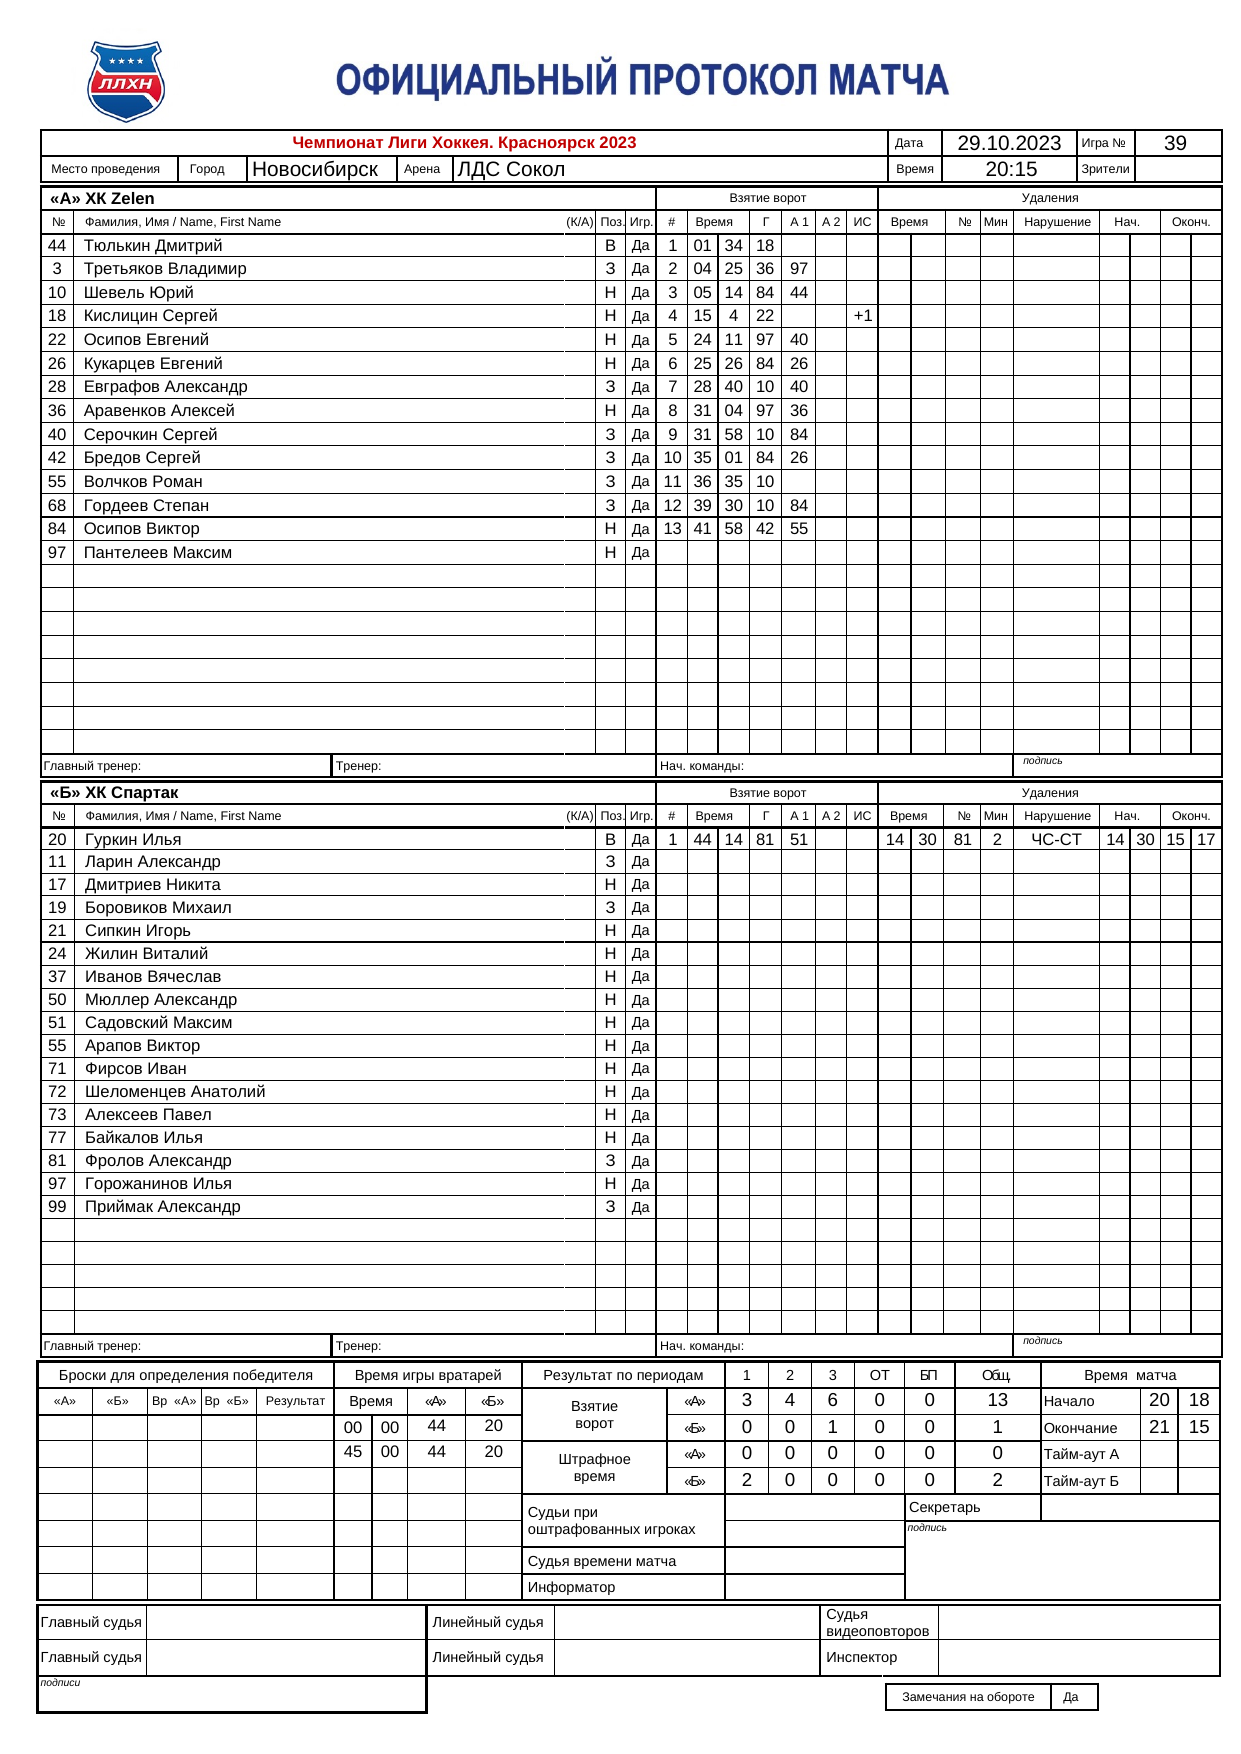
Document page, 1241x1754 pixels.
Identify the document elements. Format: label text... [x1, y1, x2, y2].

table_cell Штрафное время [523, 1442, 666, 1493]
table_cell 0 [812, 1468, 854, 1493]
table_cell [981, 1242, 1013, 1264]
table_cell [1161, 707, 1190, 729]
table_cell [1131, 1035, 1160, 1057]
table_cell [1192, 730, 1221, 753]
table_cell [719, 989, 749, 1011]
table_cell [373, 1547, 407, 1573]
table_cell [626, 707, 655, 729]
table_cell Да [626, 423, 655, 445]
table_cell [879, 235, 910, 256]
table_cell [750, 541, 781, 564]
table_cell [912, 1196, 943, 1218]
table_cell [782, 1127, 815, 1149]
table_cell [944, 943, 980, 964]
table_header Замечания на обороте [887, 1685, 1050, 1709]
table_cell [944, 1035, 980, 1057]
table_header «А» ХК Zelen [42, 188, 655, 209]
table_cell [688, 850, 717, 872]
table_cell [912, 328, 945, 351]
table_cell [719, 966, 749, 987]
table_cell [719, 588, 749, 611]
table_cell [1014, 659, 1099, 682]
table_cell Место проведения [42, 157, 177, 181]
table_cell [946, 352, 980, 374]
table_cell 81 [750, 829, 781, 849]
table_cell [981, 518, 1013, 540]
table_cell [1192, 328, 1221, 351]
table_cell [939, 1640, 1219, 1675]
table_cell [816, 1288, 846, 1310]
table_cell А 1 [782, 805, 815, 826]
table_cell [981, 352, 1013, 374]
table_cell [1042, 1495, 1219, 1520]
table_header 3 [812, 1363, 854, 1387]
table_cell [847, 470, 877, 493]
table_cell [1192, 494, 1221, 516]
table_cell [688, 636, 717, 658]
table_cell [912, 683, 945, 706]
table_cell Да [626, 1035, 655, 1057]
table_cell [847, 874, 877, 895]
table_cell 84 [750, 281, 781, 303]
table_cell [657, 541, 687, 564]
table_cell подпись [906, 1522, 1219, 1599]
table_cell [847, 896, 877, 918]
table_cell 19 [42, 896, 74, 918]
table_cell [688, 1012, 717, 1033]
table_cell [944, 1265, 980, 1287]
table_cell [1131, 352, 1160, 374]
table_cell А 2 [816, 805, 846, 826]
table_cell [93, 1494, 147, 1520]
table_cell [981, 446, 1013, 469]
table_cell [750, 1012, 781, 1033]
table_cell [912, 565, 945, 587]
table_cell [912, 659, 945, 682]
table_cell [688, 612, 717, 634]
table_cell [912, 1173, 943, 1195]
table_cell «А» [668, 1442, 724, 1467]
table_cell [719, 1265, 749, 1287]
table_cell [1014, 730, 1099, 753]
table_cell [1192, 281, 1221, 303]
table_cell подпись [1014, 755, 1221, 776]
table_cell 71 [42, 1058, 74, 1079]
table_cell В [596, 235, 625, 256]
table_cell [981, 943, 1013, 964]
table_cell [657, 1311, 687, 1333]
table_cell [879, 376, 910, 398]
table_cell [565, 588, 595, 611]
table_cell [565, 896, 595, 918]
table_cell Ларин Александр [75, 850, 564, 872]
table_cell [1192, 874, 1221, 895]
table_cell [688, 1173, 717, 1195]
table_cell [944, 850, 980, 872]
table_cell [879, 1265, 910, 1287]
table_cell [1161, 1081, 1190, 1103]
table_cell Судьи при оштрафованных игроках [523, 1495, 724, 1546]
table_cell [782, 1035, 815, 1057]
table_cell [1192, 920, 1221, 941]
table_cell [1131, 612, 1160, 634]
table_cell [1161, 1173, 1190, 1195]
table_cell [1131, 683, 1160, 706]
table_cell [1131, 943, 1160, 964]
table_cell [565, 328, 595, 351]
table_cell [1131, 494, 1160, 516]
table_cell [1014, 305, 1099, 327]
table_cell [657, 1035, 687, 1057]
table_cell [1100, 730, 1129, 753]
table_cell [1014, 1242, 1099, 1264]
table_cell [816, 829, 846, 849]
table_cell [657, 1219, 687, 1241]
table_cell 0 [855, 1442, 904, 1467]
table_cell [847, 966, 877, 987]
table_cell [782, 305, 815, 327]
table_cell Да [626, 874, 655, 895]
table_cell [1131, 470, 1160, 493]
table_cell [1192, 376, 1221, 398]
table_cell [565, 1081, 595, 1103]
table_cell [148, 1441, 201, 1467]
table_cell [202, 1468, 256, 1493]
table_cell [719, 565, 749, 587]
table_cell [1100, 683, 1129, 706]
table_cell [1161, 612, 1190, 634]
table_cell [1100, 943, 1129, 964]
table_cell Тайм-аут А [1042, 1441, 1140, 1467]
table_cell [981, 399, 1013, 422]
table_cell [626, 659, 655, 682]
table_cell Да [626, 1081, 655, 1103]
table_cell [816, 1173, 846, 1195]
table_cell 4 [719, 305, 749, 327]
table_cell [879, 352, 910, 374]
table_cell [879, 659, 910, 682]
table_cell [565, 305, 595, 327]
table_cell [1100, 1173, 1129, 1195]
table_cell [847, 235, 877, 256]
table_cell [719, 943, 749, 964]
table_cell [565, 376, 595, 398]
table_cell [466, 1494, 521, 1520]
table_cell [1100, 920, 1129, 941]
table_cell [719, 1104, 749, 1126]
table_cell [719, 612, 749, 634]
table_cell [847, 1311, 877, 1333]
table_cell [816, 352, 846, 374]
table_cell [750, 683, 781, 706]
table_cell [1100, 989, 1129, 1011]
table_cell [626, 730, 655, 753]
table_cell Евграфов Александр [74, 376, 564, 398]
table_cell [74, 636, 564, 658]
table_cell Линейный судья [428, 1606, 554, 1639]
table_cell [847, 1104, 877, 1126]
table_cell [1192, 683, 1221, 706]
table_cell [93, 1574, 147, 1599]
table_cell [42, 636, 73, 658]
table_cell [1131, 1265, 1160, 1287]
table_cell Поз. [596, 211, 625, 233]
table_cell [74, 588, 564, 611]
table_cell Да [626, 989, 655, 1011]
table_cell [565, 1288, 595, 1310]
table_cell [750, 989, 781, 1011]
table_cell [1131, 850, 1160, 872]
table_cell 15 [1179, 1415, 1219, 1440]
table_cell [946, 730, 980, 753]
table_cell [750, 612, 781, 634]
table_cell [1014, 1127, 1099, 1149]
table_cell [1131, 376, 1160, 398]
table_cell [816, 943, 846, 964]
table_cell [1100, 446, 1129, 469]
table_cell 20 [466, 1416, 521, 1440]
table_cell З [596, 376, 625, 398]
table_cell [847, 328, 877, 351]
table_cell Н [596, 1035, 625, 1057]
table_cell ЛДС Сокол [454, 157, 887, 181]
table_cell [750, 896, 781, 918]
table_cell [981, 989, 1013, 1011]
table_cell Да [626, 470, 655, 493]
table_cell [879, 1173, 910, 1195]
table_cell 97 [42, 541, 73, 564]
table_cell 45 [335, 1441, 371, 1467]
table_cell [688, 966, 717, 987]
table_cell [816, 1012, 846, 1033]
table_cell [657, 1081, 687, 1103]
table_cell [750, 943, 781, 964]
table_header Да [1052, 1685, 1097, 1709]
table_cell Жилин Виталий [75, 943, 564, 964]
table_cell [75, 1311, 564, 1333]
table_cell Да [626, 966, 655, 987]
table_cell «Б» [93, 1389, 147, 1413]
table_cell [1014, 399, 1099, 422]
table_cell [847, 518, 877, 540]
table_cell «А» [668, 1389, 724, 1413]
table_cell [1100, 1311, 1129, 1333]
table_cell Г [750, 805, 781, 826]
table_cell [1131, 730, 1160, 753]
table_cell 11 [719, 328, 749, 351]
table_cell [1131, 1150, 1160, 1172]
table_cell 7 [657, 376, 687, 398]
table_cell [782, 1012, 815, 1033]
table_cell [750, 1196, 781, 1218]
table_cell Да [626, 399, 655, 422]
table_cell [93, 1521, 147, 1546]
table_cell [42, 612, 73, 634]
table_cell [1161, 636, 1190, 658]
table_cell [879, 874, 910, 895]
table_cell [1161, 1035, 1190, 1057]
table_cell [879, 281, 910, 303]
table_cell «Б» [668, 1415, 724, 1440]
table_cell Осипов Виктор [74, 518, 564, 540]
table_cell [981, 376, 1013, 398]
table_cell [596, 612, 625, 634]
table_cell [657, 966, 687, 987]
table_cell 1 [657, 829, 687, 849]
table_cell Н [596, 989, 625, 1011]
table_cell Да [626, 257, 655, 280]
table_cell [1192, 636, 1221, 658]
table_cell Гуркин Илья [75, 829, 564, 849]
table_header Броски для определения победителя [39, 1363, 333, 1387]
table_cell Инспектор [821, 1640, 938, 1675]
table_cell Мин [981, 805, 1013, 826]
table_cell Г [750, 211, 781, 233]
table_cell [879, 423, 910, 445]
table_cell [657, 989, 687, 1011]
table_cell 13 [956, 1389, 1040, 1413]
table_header БП [905, 1363, 954, 1387]
table_cell Да [626, 1012, 655, 1033]
table_cell Нач. команды: [657, 1335, 1012, 1356]
table_cell Фирсов Иван [75, 1058, 564, 1079]
table_cell [1161, 1127, 1190, 1149]
table_cell [626, 612, 655, 634]
table_cell [565, 1173, 595, 1195]
table_cell Шеломенцев Анатолий [75, 1081, 564, 1103]
table_cell 3 [726, 1389, 768, 1413]
table_cell 14 [879, 829, 910, 849]
table_cell 34 [719, 235, 749, 256]
table_cell [816, 612, 846, 634]
table_cell 30 [912, 829, 943, 849]
table_cell [1100, 850, 1129, 872]
table_cell [657, 636, 687, 658]
table_cell 18 [1179, 1389, 1219, 1413]
table_cell [1161, 305, 1190, 327]
table_cell [1161, 423, 1190, 445]
table_cell [202, 1441, 256, 1467]
table_cell 15 [1161, 829, 1190, 849]
table_cell Серочкин Сергей [74, 423, 564, 445]
table_cell подписи [39, 1677, 425, 1711]
table_cell [912, 943, 943, 964]
table_cell [750, 659, 781, 682]
table_cell Да [626, 305, 655, 327]
table_cell [657, 1173, 687, 1195]
table_cell [565, 659, 595, 682]
table_cell Да [626, 541, 655, 564]
table_cell [847, 850, 877, 872]
table_cell [688, 1104, 717, 1126]
table_cell [1131, 1219, 1160, 1241]
table_cell [1099, 1682, 1220, 1711]
table_cell Да [626, 518, 655, 540]
table_cell [879, 730, 910, 753]
table_cell [816, 1196, 846, 1218]
table_cell 84 [750, 446, 781, 469]
table_cell [750, 1035, 781, 1057]
table_cell З [596, 1196, 625, 1218]
table_cell [719, 1288, 749, 1310]
table_cell [944, 1242, 980, 1264]
table_cell [688, 707, 717, 729]
table_cell [373, 1494, 407, 1520]
table_cell Вр «А» [148, 1389, 201, 1413]
table_cell [816, 1219, 846, 1241]
table_cell [1131, 1242, 1160, 1264]
table_cell [750, 1081, 781, 1103]
table_cell [42, 1311, 74, 1333]
table_cell [1161, 541, 1190, 564]
table_cell [981, 257, 1013, 280]
table_cell Гордеев Степан [74, 494, 564, 516]
table_cell [1131, 1127, 1160, 1149]
table_cell Садовский Максим [75, 1012, 564, 1033]
table_cell Да [626, 328, 655, 351]
table_cell [1192, 1173, 1221, 1195]
table_cell [626, 1265, 655, 1287]
table_cell [565, 1035, 595, 1057]
table_cell (К/А) [565, 211, 595, 233]
table_cell [816, 1081, 846, 1103]
table_cell [879, 683, 910, 706]
table_cell [847, 494, 877, 516]
table_cell [1161, 376, 1190, 398]
table_cell [944, 1196, 980, 1218]
table_cell [1014, 257, 1099, 280]
table_header 39 [1136, 131, 1221, 155]
table_cell Приймак Александр [75, 1196, 564, 1218]
table_cell Волчков Роман [74, 470, 564, 493]
table_cell [1100, 612, 1129, 634]
table_cell [879, 989, 910, 1011]
table_cell [42, 565, 73, 587]
table_cell [1161, 920, 1190, 941]
table_cell [1192, 470, 1221, 493]
table_cell [879, 1288, 910, 1310]
table_cell [1161, 989, 1190, 1011]
table_cell [912, 1127, 943, 1149]
table_cell [1014, 1150, 1099, 1172]
table_cell [946, 494, 980, 516]
table_cell 10 [750, 494, 781, 516]
table_cell [981, 1196, 1013, 1218]
table_cell Время [889, 157, 941, 181]
table_cell [1131, 328, 1160, 351]
table_cell [719, 683, 749, 706]
table_cell [1100, 1104, 1129, 1126]
table_cell З [596, 423, 625, 445]
table_cell [42, 683, 73, 706]
table_cell 40 [782, 328, 815, 351]
table_cell [42, 707, 73, 729]
table_cell [1192, 588, 1221, 611]
table_cell 81 [42, 1150, 74, 1172]
table_cell 0 [769, 1442, 811, 1467]
table_cell 21 [42, 920, 74, 941]
table_cell [626, 1219, 655, 1241]
table_cell [466, 1521, 521, 1546]
table_cell [944, 896, 980, 918]
table_cell [944, 1058, 980, 1079]
table_cell 1 [812, 1415, 854, 1440]
table_cell [816, 257, 846, 280]
table_cell [1100, 659, 1129, 682]
table_cell [719, 1173, 749, 1195]
table_cell [565, 850, 595, 872]
table_cell [93, 1547, 147, 1573]
table_header Общ. [956, 1363, 1040, 1387]
table_cell [39, 1441, 92, 1467]
table_cell [719, 1242, 749, 1264]
table_cell [847, 1058, 877, 1079]
table_cell 2 [726, 1468, 768, 1493]
table_cell Нач. команды: [657, 755, 1012, 776]
table_cell [1161, 565, 1190, 587]
table_cell [74, 612, 564, 634]
table_cell [1014, 920, 1099, 941]
table_cell [719, 1196, 749, 1218]
table_cell Да [626, 943, 655, 964]
table_cell [1014, 850, 1099, 872]
table_cell [981, 850, 1013, 872]
table_cell [688, 874, 717, 895]
table_cell [981, 1058, 1013, 1079]
table_cell [1014, 494, 1099, 516]
table_cell 41 [688, 518, 717, 540]
table_cell 17 [1192, 829, 1221, 849]
table_cell Н [596, 1081, 625, 1103]
table_cell Н [596, 1058, 625, 1079]
table_cell Арена [398, 157, 452, 181]
table_cell [1192, 1035, 1221, 1057]
table_cell [912, 1288, 943, 1310]
table_cell [816, 1104, 846, 1126]
table_cell [565, 541, 595, 564]
table_cell [719, 1012, 749, 1033]
table_cell [816, 850, 846, 872]
table_cell [1161, 1265, 1190, 1287]
table_cell [626, 636, 655, 658]
table_cell [1100, 352, 1129, 374]
table_cell [688, 1081, 717, 1103]
table_cell Н [596, 541, 625, 564]
table_cell 21 [1141, 1415, 1177, 1440]
table_cell [879, 1104, 910, 1126]
table_cell [912, 470, 945, 493]
table_cell [257, 1574, 333, 1599]
table_cell [816, 423, 846, 445]
table_cell [879, 1127, 910, 1149]
table_cell [1014, 588, 1099, 611]
table_cell [42, 1265, 74, 1287]
table_cell [946, 423, 980, 445]
table_cell [1014, 423, 1099, 445]
table_cell [816, 1242, 846, 1264]
table_cell [1131, 1081, 1160, 1103]
table_cell [1192, 399, 1221, 422]
table_cell [408, 1574, 465, 1599]
table_cell [1014, 1173, 1099, 1195]
table_cell 81 [944, 829, 980, 849]
table_cell [688, 1265, 717, 1287]
table_cell [1100, 1265, 1129, 1287]
table_cell Мюллер Александр [75, 989, 564, 1011]
table_cell [1014, 1035, 1099, 1057]
table_cell 10 [42, 281, 73, 303]
table_cell Тренер: [333, 755, 655, 776]
table_cell [1014, 1081, 1099, 1103]
table_cell 55 [42, 1035, 74, 1057]
table_cell [912, 257, 945, 280]
table_cell [1192, 565, 1221, 587]
table_cell [596, 1265, 625, 1287]
table_cell [657, 850, 687, 872]
table_cell [335, 1521, 371, 1546]
table_cell Н [596, 352, 625, 374]
table_cell [1131, 399, 1160, 422]
table_header Дата [889, 131, 941, 155]
table_cell 42 [42, 446, 73, 469]
table_cell [782, 943, 815, 964]
table_cell [939, 1606, 1219, 1639]
table_cell 00 [373, 1416, 407, 1440]
table_cell [981, 1012, 1013, 1033]
table_cell Да [626, 352, 655, 374]
table_cell Секретарь [906, 1495, 1040, 1520]
table_cell [42, 1242, 74, 1264]
table_cell [565, 257, 595, 280]
table_cell [750, 636, 781, 658]
table_cell [657, 683, 687, 706]
table_cell [750, 707, 781, 729]
table_cell № [42, 211, 73, 233]
table_cell Н [596, 518, 625, 540]
table_cell [912, 730, 945, 753]
table_cell [596, 588, 625, 611]
table_cell [782, 896, 815, 918]
table_cell [1161, 470, 1190, 493]
table_cell ИС [847, 211, 877, 233]
table_header Взятие ворот [657, 188, 877, 209]
table_cell 40 [719, 376, 749, 398]
table_cell [912, 874, 943, 895]
table_cell 0 [855, 1389, 904, 1413]
table_cell [1192, 1012, 1221, 1033]
table_cell [847, 1012, 877, 1033]
table_cell 73 [42, 1104, 74, 1126]
table_cell [879, 1150, 910, 1172]
table_cell [1014, 943, 1099, 964]
table_cell [883, 1677, 1220, 1681]
table_cell 35 [688, 446, 717, 469]
table_cell [879, 1035, 910, 1057]
table_cell [1192, 707, 1221, 729]
table_cell [816, 989, 846, 1011]
table_cell 55 [782, 518, 815, 540]
table_cell [1131, 966, 1160, 987]
table_cell [1100, 966, 1129, 987]
table_cell 05 [688, 281, 717, 303]
table_cell [912, 446, 945, 469]
table_cell 28 [42, 376, 73, 398]
table_cell [847, 1219, 877, 1241]
table_cell [565, 423, 595, 445]
table_cell Н [596, 328, 625, 351]
table_cell 04 [719, 399, 749, 422]
table_cell [816, 518, 846, 540]
table_cell [946, 612, 980, 634]
table_cell [946, 446, 980, 469]
table_cell [1192, 305, 1221, 327]
table_cell [1100, 1150, 1129, 1172]
table_cell [912, 966, 943, 987]
table_cell [1014, 1265, 1099, 1287]
table_cell Начало [1042, 1389, 1140, 1413]
table_cell Новосибирск [248, 157, 396, 181]
table_cell [750, 1219, 781, 1241]
table_cell [1131, 1288, 1160, 1310]
table_cell [1161, 1311, 1190, 1333]
table_cell [1161, 352, 1190, 374]
table_cell [657, 565, 687, 587]
table_cell 22 [42, 328, 73, 351]
table_cell 0 [905, 1415, 954, 1440]
table_cell [565, 235, 595, 256]
table_cell Да [626, 896, 655, 918]
table_cell «Б » [466, 1389, 521, 1413]
table_cell 36 [42, 399, 73, 422]
table_cell [202, 1574, 256, 1599]
table_cell [719, 541, 749, 564]
table_cell [1131, 518, 1160, 540]
table_cell Н [596, 281, 625, 303]
table_cell [657, 1265, 687, 1287]
table_cell 40 [782, 376, 815, 398]
table_cell [847, 1173, 877, 1195]
table_cell [1100, 328, 1129, 351]
table_cell [879, 636, 910, 658]
table_cell Боровиков Михаил [75, 896, 564, 918]
table_cell [688, 989, 717, 1011]
table_cell [946, 399, 980, 422]
table_cell [335, 1468, 371, 1493]
table_cell [816, 281, 846, 303]
table_cell № [944, 805, 980, 826]
table_cell Горожанинов Илья [75, 1173, 564, 1195]
table_cell Судья видеоповторов [821, 1606, 938, 1639]
table_header Игра № [1078, 131, 1134, 155]
table_cell [688, 588, 717, 611]
table_cell [879, 328, 910, 351]
table_cell [1100, 1058, 1129, 1079]
table_cell [944, 989, 980, 1011]
table_cell [1131, 446, 1160, 469]
table_cell 2 [956, 1468, 1040, 1493]
table_cell [879, 896, 910, 918]
table_cell Фролов Александр [75, 1150, 564, 1172]
table_cell [565, 281, 595, 303]
table_cell «Б» [668, 1468, 724, 1493]
table_cell [847, 829, 877, 849]
table_cell [912, 612, 945, 634]
table_cell [912, 1311, 943, 1333]
table_cell [1100, 1012, 1129, 1033]
table_cell [981, 305, 1013, 327]
table_cell [879, 850, 910, 872]
table_cell [782, 1265, 815, 1287]
table_cell [74, 659, 564, 682]
table_header Удаления [879, 188, 1221, 209]
table_cell [879, 943, 910, 964]
table_cell [657, 730, 687, 753]
table_cell [944, 920, 980, 941]
table_cell [750, 874, 781, 895]
table_cell [879, 707, 910, 729]
table_cell Игр. [626, 211, 655, 233]
table_cell [1136, 157, 1221, 181]
table_cell [1131, 257, 1160, 280]
table_cell [847, 943, 877, 964]
table_cell [879, 446, 910, 469]
table_cell [782, 730, 815, 753]
table_cell [981, 235, 1013, 256]
table_cell Да [626, 1127, 655, 1149]
table_cell [1161, 874, 1190, 895]
table_cell 39 [688, 494, 717, 516]
table_cell [816, 636, 846, 658]
table_cell 84 [782, 494, 815, 516]
table_cell [816, 966, 846, 987]
table_cell [1014, 565, 1099, 587]
table_cell [847, 730, 877, 753]
table_cell [148, 1521, 201, 1546]
table_cell [257, 1468, 333, 1493]
table_cell [847, 565, 877, 587]
table_cell [981, 1150, 1013, 1172]
table_cell [1141, 1441, 1177, 1467]
table_cell [466, 1547, 521, 1573]
table_cell [782, 588, 815, 611]
table_cell [42, 730, 73, 753]
table_cell [750, 1265, 781, 1287]
table_cell [719, 1058, 749, 1079]
table_cell [912, 588, 945, 611]
table_cell [1131, 707, 1160, 729]
table_cell [1161, 399, 1190, 422]
table_cell З [596, 257, 625, 280]
table_cell [93, 1416, 147, 1440]
table_cell [981, 328, 1013, 351]
table_cell [981, 1173, 1013, 1195]
table_cell [726, 1521, 904, 1546]
table_cell [1100, 399, 1129, 422]
table_cell 37 [42, 966, 74, 987]
table_cell [74, 707, 564, 729]
table_cell Да [626, 235, 655, 256]
table_cell 4 [657, 305, 687, 327]
table_cell [946, 305, 980, 327]
table_cell [1161, 1288, 1190, 1310]
table_cell [202, 1416, 256, 1440]
table_cell 20 [42, 829, 74, 849]
table_cell [1161, 943, 1190, 964]
table_cell [688, 1127, 717, 1149]
table_cell [816, 1150, 846, 1172]
table_cell Да [626, 1196, 655, 1218]
table_cell [816, 896, 846, 918]
table_cell [257, 1494, 333, 1520]
table_cell [847, 281, 877, 303]
table_cell 44 [408, 1416, 465, 1440]
table_cell [981, 588, 1013, 611]
table_cell [1192, 423, 1221, 445]
table_cell [879, 494, 910, 516]
table_cell [335, 1574, 371, 1599]
table_cell 58 [719, 518, 749, 540]
table_cell [944, 1104, 980, 1126]
table_cell [1161, 518, 1190, 540]
table_cell [657, 1150, 687, 1172]
table_cell 22 [750, 305, 781, 327]
table_cell [946, 683, 980, 706]
table_cell [782, 612, 815, 634]
table_cell [1014, 376, 1099, 398]
table_cell [879, 612, 910, 634]
table_cell Алексеев Павел [75, 1104, 564, 1126]
table_cell [782, 1104, 815, 1126]
table_cell [719, 874, 749, 895]
table_cell [1192, 257, 1221, 280]
table_cell [1014, 541, 1099, 564]
table_cell З [596, 446, 625, 469]
table_cell [688, 565, 717, 587]
table_cell [626, 683, 655, 706]
table_cell [782, 565, 815, 587]
table_cell [782, 1311, 815, 1333]
table_cell В [596, 829, 625, 849]
table_cell [565, 874, 595, 895]
table_cell Время [688, 805, 749, 826]
table_cell [719, 1127, 749, 1149]
table_cell [373, 1521, 407, 1546]
table_cell 24 [688, 328, 717, 351]
table_cell [626, 1242, 655, 1264]
table_cell [912, 352, 945, 374]
table_cell [879, 1196, 910, 1218]
table_cell [944, 1127, 980, 1149]
table_cell 0 [726, 1442, 768, 1467]
table_cell [816, 399, 846, 422]
table_cell 17 [42, 874, 74, 895]
table_cell Н [596, 1012, 625, 1033]
table_cell Тайм-аут Б [1042, 1468, 1140, 1493]
table_cell [847, 1196, 877, 1218]
table_cell [847, 1150, 877, 1172]
table_cell 8 [657, 399, 687, 422]
table_cell [847, 636, 877, 658]
table_cell [816, 1035, 846, 1057]
table_cell [596, 636, 625, 658]
table_cell [1014, 966, 1099, 987]
table_cell [847, 1288, 877, 1310]
table_cell [657, 920, 687, 941]
table_cell [1192, 989, 1221, 1011]
table_cell [726, 1495, 904, 1520]
table_cell [946, 636, 980, 658]
table_cell 2 [981, 829, 1013, 849]
table_cell 11 [657, 470, 687, 493]
table_cell [1014, 1104, 1099, 1126]
table_cell 10 [750, 376, 781, 398]
table_cell [879, 1081, 910, 1103]
table_cell [750, 1104, 781, 1126]
table_cell [1192, 966, 1221, 987]
table_cell [1192, 1288, 1221, 1310]
table_cell 97 [42, 1173, 74, 1195]
table_cell [1161, 281, 1190, 303]
table_cell [946, 588, 980, 611]
table_cell [42, 1219, 74, 1241]
table_cell [373, 1468, 407, 1493]
table_cell [1014, 235, 1099, 256]
table_cell [816, 446, 846, 469]
table_cell [750, 1311, 781, 1333]
table_cell [719, 1311, 749, 1333]
table_cell [816, 707, 846, 729]
table_cell 97 [750, 328, 781, 351]
table_cell [408, 1494, 465, 1520]
table_cell 20 [466, 1441, 521, 1467]
table_header 2 [769, 1363, 811, 1387]
table_cell [1131, 305, 1160, 327]
table_cell Да [626, 1104, 655, 1126]
table_cell [981, 1288, 1013, 1310]
table_cell 00 [373, 1441, 407, 1467]
table_cell [1131, 565, 1160, 587]
table_cell [912, 1150, 943, 1172]
table_cell [726, 1548, 904, 1573]
table_cell [946, 257, 980, 280]
table_cell Тренер: [333, 1335, 655, 1356]
table_cell З [596, 470, 625, 493]
table_cell [981, 1104, 1013, 1126]
table_cell 30 [719, 494, 749, 516]
table_cell 04 [688, 257, 717, 280]
table_cell [946, 707, 980, 729]
table_cell [816, 328, 846, 351]
table_cell [981, 683, 1013, 706]
table_cell Да [626, 850, 655, 872]
table_cell [202, 1547, 256, 1573]
table_cell [42, 659, 73, 682]
table_cell [944, 1081, 980, 1103]
table_cell [565, 707, 595, 729]
table_cell [1192, 1104, 1221, 1126]
table_cell [719, 636, 749, 658]
table_cell [1192, 446, 1221, 469]
table_cell [1131, 541, 1160, 564]
table_cell Да [626, 1173, 655, 1195]
table_cell Да [626, 494, 655, 516]
table_cell [1161, 896, 1190, 918]
table_cell [912, 305, 945, 327]
table_cell [946, 541, 980, 564]
table_cell [1131, 874, 1160, 895]
table_cell [847, 399, 877, 422]
table_cell 36 [688, 470, 717, 493]
table_cell [688, 659, 717, 682]
table_cell Вр «Б» [202, 1389, 256, 1413]
table_cell Бредов Сергей [74, 446, 564, 469]
table_cell Нач. [1100, 211, 1160, 233]
table_cell [688, 943, 717, 964]
table_cell [1100, 235, 1129, 256]
table_cell [1100, 494, 1129, 516]
table_cell [912, 518, 945, 540]
table_cell Кислицин Сергей [74, 305, 564, 327]
table_cell [1161, 257, 1190, 280]
table_cell 55 [42, 470, 73, 493]
table_cell [657, 1127, 687, 1149]
table_cell [719, 1150, 749, 1172]
table_cell 01 [688, 235, 717, 256]
table_cell [1100, 565, 1129, 587]
table_cell [1014, 683, 1099, 706]
table_cell [816, 659, 846, 682]
table_cell [847, 588, 877, 611]
table_cell № [42, 805, 74, 826]
table_cell [847, 541, 877, 564]
table_cell [1192, 352, 1221, 374]
table_cell [74, 683, 564, 706]
table_cell [657, 874, 687, 895]
table_cell З [596, 494, 625, 516]
table_cell [782, 636, 815, 658]
table_cell [879, 588, 910, 611]
table_cell Судья времени матча [523, 1548, 724, 1573]
table_cell Байкалов Илья [75, 1127, 564, 1149]
table_cell [657, 1242, 687, 1264]
table_cell [1161, 588, 1190, 611]
table_cell [565, 636, 595, 658]
table_cell [1014, 1219, 1099, 1241]
table_cell [688, 1196, 717, 1218]
table_cell [1161, 850, 1190, 872]
table_cell Н [596, 305, 625, 327]
table_cell 0 [905, 1389, 954, 1413]
table_cell [565, 1219, 595, 1241]
table_cell З [596, 850, 625, 872]
table_cell [1161, 659, 1190, 682]
table_cell 5 [657, 328, 687, 351]
table_cell [1014, 1288, 1099, 1310]
table_cell [782, 1150, 815, 1172]
table_cell [912, 1058, 943, 1079]
table_cell [879, 1242, 910, 1264]
table_cell [726, 1575, 904, 1599]
table_cell Игр. [626, 805, 655, 826]
table_cell [1100, 1242, 1129, 1264]
table_cell [1192, 1242, 1221, 1264]
table_cell [719, 896, 749, 918]
table_cell [981, 1219, 1013, 1241]
table_cell [847, 707, 877, 729]
table_cell [1192, 541, 1221, 564]
table_cell [719, 1081, 749, 1103]
table_cell [657, 1012, 687, 1033]
table_cell [1192, 850, 1221, 872]
table_cell [782, 850, 815, 872]
table_cell [688, 1288, 717, 1310]
table_cell 24 [42, 943, 74, 964]
table_cell 13 [657, 518, 687, 540]
table_cell [981, 730, 1013, 753]
table_cell [719, 730, 749, 753]
table_cell [148, 1547, 201, 1573]
table_cell [565, 730, 595, 753]
table_cell [657, 588, 687, 611]
table_cell 1 [657, 235, 687, 256]
table_cell [1161, 1219, 1190, 1241]
table_cell [428, 1677, 882, 1711]
table_cell 1 [956, 1415, 1040, 1440]
table_cell Взятие ворот [523, 1389, 666, 1440]
table_cell [1100, 896, 1129, 918]
table_cell [466, 1468, 521, 1493]
table_cell [782, 470, 815, 493]
table_cell [847, 1035, 877, 1057]
table_cell [750, 1127, 781, 1149]
table_cell [1100, 1127, 1129, 1149]
table_cell 14 [719, 281, 749, 303]
table_cell 12 [657, 494, 687, 516]
table_cell Время [688, 211, 749, 233]
table_cell [335, 1494, 371, 1520]
table_cell [750, 966, 781, 987]
table_cell [912, 1035, 943, 1057]
table_cell [981, 1311, 1013, 1333]
table_cell [657, 1104, 687, 1126]
table_cell [1131, 281, 1160, 303]
table_cell [626, 1311, 655, 1333]
table_cell [912, 1242, 943, 1264]
table_cell [1192, 1196, 1221, 1218]
table_cell [565, 1196, 595, 1218]
table_cell [1014, 518, 1099, 540]
table_cell [1014, 1058, 1099, 1079]
table_cell [750, 1288, 781, 1310]
table_cell 44 [408, 1441, 465, 1467]
table_cell 10 [657, 446, 687, 469]
table_cell [1100, 423, 1129, 445]
table_cell [1131, 989, 1160, 1011]
table_cell [555, 1640, 819, 1675]
table_cell [879, 565, 910, 587]
table_cell [879, 305, 910, 327]
table_cell [944, 1150, 980, 1172]
table_cell [565, 399, 595, 422]
table_cell Главный тренер: [42, 1335, 330, 1356]
table_cell 31 [688, 423, 717, 445]
table_cell [816, 494, 846, 516]
table_cell [1100, 1288, 1129, 1310]
table_cell [1100, 257, 1129, 280]
table_cell Главный судья [39, 1606, 146, 1639]
table_cell Главный тренер: [42, 755, 330, 776]
table_cell 72 [42, 1081, 74, 1103]
table_cell 0 [855, 1415, 904, 1440]
table_cell [912, 896, 943, 918]
table_cell [148, 1468, 201, 1493]
table_cell Н [596, 1104, 625, 1126]
table_cell 99 [42, 1196, 74, 1218]
table_cell 00 [335, 1416, 371, 1440]
table_cell 30 [1131, 829, 1160, 849]
table_cell [879, 399, 910, 422]
table_cell [981, 966, 1013, 987]
table_cell [657, 1196, 687, 1218]
table_cell 51 [42, 1012, 74, 1033]
table_cell [847, 989, 877, 1011]
picture [5, 28, 1179, 129]
table_cell [565, 966, 595, 987]
table_cell Н [596, 966, 625, 987]
table_cell Время [879, 211, 945, 233]
table_cell [74, 565, 564, 587]
table_cell [42, 1288, 74, 1310]
table_cell [750, 920, 781, 941]
table_cell +1 [847, 305, 877, 327]
table_cell Да [626, 281, 655, 303]
table_cell [912, 376, 945, 398]
table_cell [39, 1547, 92, 1573]
table_cell Нарушение [1014, 211, 1099, 233]
table_cell [847, 683, 877, 706]
table_cell [847, 352, 877, 374]
table_cell [912, 235, 945, 256]
table_cell [719, 850, 749, 872]
table_cell [1131, 1173, 1160, 1195]
table_cell 14 [719, 829, 749, 849]
table_cell [1192, 1058, 1221, 1079]
table_cell [688, 541, 717, 564]
table_cell [816, 874, 846, 895]
table_cell [148, 1574, 201, 1599]
table_cell [981, 565, 1013, 587]
table_cell [565, 1104, 595, 1126]
table_cell [879, 1058, 910, 1079]
table_cell Да [626, 920, 655, 941]
table_cell [719, 1219, 749, 1241]
table_cell [1131, 659, 1160, 682]
table_cell [688, 683, 717, 706]
table_cell 0 [956, 1442, 1040, 1467]
table_cell [719, 920, 749, 941]
table_cell Нарушение [1014, 805, 1099, 826]
table_cell [750, 1058, 781, 1079]
table_cell [816, 305, 846, 327]
table_cell [626, 1288, 655, 1310]
table_cell 0 [905, 1468, 954, 1493]
table_cell [1192, 1081, 1221, 1103]
table_cell [782, 1173, 815, 1195]
table_cell [782, 920, 815, 941]
table_cell [565, 1265, 595, 1287]
table_cell [1131, 1196, 1160, 1218]
table_cell [981, 920, 1013, 941]
table_cell [565, 1150, 595, 1172]
table_cell [1014, 446, 1099, 469]
table_cell Фамилия, Имя / Name, First Name [75, 805, 565, 826]
table_cell [782, 874, 815, 895]
table_cell [981, 1265, 1013, 1287]
table_cell [1014, 636, 1099, 658]
table_header Время игры вратарей [335, 1363, 521, 1387]
table_cell 3 [42, 257, 73, 280]
table_cell [912, 636, 945, 658]
table_cell [912, 850, 943, 872]
table_cell [981, 707, 1013, 729]
table_cell [879, 257, 910, 280]
table_cell [565, 989, 595, 1011]
table_cell [565, 494, 595, 516]
table_cell [408, 1468, 465, 1493]
table_cell [626, 588, 655, 611]
table_cell [750, 588, 781, 611]
table_cell 2 [657, 257, 687, 280]
table_cell [626, 565, 655, 587]
table_cell [816, 1311, 846, 1333]
table_cell [565, 683, 595, 706]
table_cell [946, 376, 980, 398]
table_cell [816, 541, 846, 564]
table_cell [1161, 1242, 1190, 1264]
table_cell [1014, 470, 1099, 493]
table_cell Время [879, 805, 943, 826]
table_cell [1100, 470, 1129, 493]
table_cell 0 [769, 1468, 811, 1493]
table_cell Осипов Евгений [74, 328, 564, 351]
table_cell [981, 874, 1013, 895]
table_cell 01 [719, 446, 749, 469]
table_cell [1014, 352, 1099, 374]
table_cell [688, 1242, 717, 1264]
table_cell [981, 659, 1013, 682]
table_cell [946, 659, 980, 682]
table_cell «А» [39, 1389, 92, 1413]
table_cell [257, 1416, 333, 1440]
table_cell Да [626, 1058, 655, 1079]
table_cell [750, 1150, 781, 1172]
table_cell [1100, 305, 1129, 327]
table_cell [1192, 518, 1221, 540]
table_cell [565, 612, 595, 634]
table_cell [847, 659, 877, 682]
table_cell Третьяков Владимир [74, 257, 564, 280]
table_cell 0 [726, 1415, 768, 1440]
table_cell [75, 1265, 564, 1287]
table_header ОТ [855, 1363, 904, 1387]
table_cell [147, 1640, 425, 1675]
table_cell [944, 1288, 980, 1310]
table_cell [1161, 446, 1190, 469]
table_cell [750, 1242, 781, 1264]
table_cell ИС [847, 805, 877, 826]
table_cell [981, 423, 1013, 445]
table_header Удаления [879, 783, 1221, 803]
table_cell [912, 423, 945, 445]
table_cell [75, 1288, 564, 1310]
table_cell [565, 1012, 595, 1033]
table_cell 40 [42, 423, 73, 445]
table_cell [565, 920, 595, 941]
table_cell [596, 707, 625, 729]
table_cell [1014, 874, 1099, 895]
table_cell [1100, 376, 1129, 398]
table_cell 28 [688, 376, 717, 398]
table_cell [782, 1196, 815, 1218]
table_cell [816, 1265, 846, 1287]
table_cell 26 [719, 352, 749, 374]
table_cell [1014, 612, 1099, 634]
table_cell [981, 612, 1013, 634]
table_cell (К/А) [565, 805, 595, 826]
table_cell [657, 943, 687, 964]
table_cell [596, 683, 625, 706]
table_cell [847, 257, 877, 280]
table_cell 9 [657, 423, 687, 445]
table_cell [981, 896, 1013, 918]
table_cell [688, 1311, 717, 1333]
table_cell [981, 1081, 1013, 1103]
table_cell [565, 352, 595, 374]
table_cell [981, 636, 1013, 658]
table_cell [944, 1012, 980, 1033]
table_cell [1131, 1104, 1160, 1126]
table_cell [981, 1035, 1013, 1057]
table_cell [1131, 636, 1160, 658]
table_cell [688, 920, 717, 941]
table_cell [39, 1416, 92, 1440]
table_cell [408, 1521, 465, 1546]
table_cell [944, 966, 980, 987]
table_cell [782, 683, 815, 706]
table_cell 97 [782, 257, 815, 280]
table_cell [1131, 235, 1160, 256]
table_cell 26 [42, 352, 73, 374]
table_cell [912, 1265, 943, 1287]
table_cell 36 [750, 257, 781, 280]
table_cell [847, 1242, 877, 1264]
table_cell # [657, 805, 687, 826]
table_cell [565, 1058, 595, 1079]
table_cell [373, 1574, 407, 1599]
table_cell Да [626, 829, 655, 849]
table_cell [408, 1547, 465, 1573]
table_cell [1192, 1219, 1221, 1241]
table_cell З [596, 896, 625, 918]
table_cell [782, 1081, 815, 1103]
table_cell Иванов Вячеслав [75, 966, 564, 987]
table_cell [596, 659, 625, 682]
table_cell 84 [750, 352, 781, 374]
table_cell [981, 281, 1013, 303]
table_cell А 2 [816, 211, 846, 233]
table_cell [1192, 612, 1221, 634]
table_cell [782, 1288, 815, 1310]
table_cell [879, 920, 910, 941]
table_cell [782, 659, 815, 682]
table_cell Н [596, 1173, 625, 1195]
table_cell подпись [1014, 1335, 1221, 1356]
table_cell [1131, 423, 1160, 445]
table_cell [1179, 1468, 1219, 1493]
table_cell Арапов Виктор [75, 1035, 564, 1057]
table_cell 25 [688, 352, 717, 374]
table_cell [847, 1081, 877, 1103]
table_cell [1100, 588, 1129, 611]
table_cell [1100, 541, 1129, 564]
table_cell [1131, 896, 1160, 918]
table_cell [1161, 494, 1190, 516]
table_cell [657, 1288, 687, 1310]
table_cell Время [335, 1389, 407, 1413]
table_header Взятие ворот [657, 783, 877, 803]
table_cell [688, 1150, 717, 1172]
table_cell [335, 1547, 371, 1573]
table_cell 68 [42, 494, 73, 516]
table_cell Сипкин Игорь [75, 920, 564, 941]
table_cell [847, 1127, 877, 1149]
table_cell 36 [782, 399, 815, 422]
table_cell [1161, 328, 1190, 351]
table_cell [39, 1494, 92, 1520]
table_cell [148, 1416, 201, 1440]
table_cell Да [626, 446, 655, 469]
table_cell № [946, 211, 980, 233]
table_cell [1014, 1012, 1099, 1033]
table_header Чемпионат Лиги Хоккея. Красноярск 2023 [42, 131, 887, 155]
table_cell [912, 1012, 943, 1033]
table_cell [879, 1219, 910, 1241]
table_cell Мин [981, 211, 1013, 233]
table_cell З [596, 1150, 625, 1172]
table_cell [847, 423, 877, 445]
table_cell [1014, 1196, 1099, 1218]
table_cell Оконч. [1161, 211, 1221, 233]
table_cell Н [596, 920, 625, 941]
table_cell [1192, 1265, 1221, 1287]
table_cell [596, 1242, 625, 1264]
table_cell [1014, 1311, 1099, 1333]
table_cell [1192, 1311, 1221, 1333]
table_cell [912, 989, 943, 1011]
table_cell [1161, 1196, 1190, 1218]
table_cell 84 [42, 518, 73, 540]
table_cell [912, 1104, 943, 1126]
table_cell [1131, 588, 1160, 611]
table_cell [565, 470, 595, 493]
table_cell [879, 470, 910, 493]
table_cell [202, 1494, 256, 1520]
table_cell 18 [750, 235, 781, 256]
table_cell 44 [42, 235, 73, 256]
table_cell Н [596, 874, 625, 895]
table_cell # [657, 211, 687, 233]
table_cell 10 [750, 423, 781, 445]
table_cell Кукарцев Евгений [74, 352, 564, 374]
table_cell [39, 1574, 92, 1599]
table_cell Н [596, 1127, 625, 1149]
table_cell [147, 1606, 425, 1639]
table_cell [688, 730, 717, 753]
table_cell ЧС-СТ [1014, 829, 1099, 849]
table_cell Пантелеев Максим [74, 541, 564, 564]
table_cell [555, 1606, 819, 1639]
table_cell 44 [782, 281, 815, 303]
table_cell Оконч. [1161, 805, 1221, 826]
table_cell [1161, 683, 1190, 706]
table_cell [816, 730, 846, 753]
table_cell [39, 1521, 92, 1546]
table_cell [816, 588, 846, 611]
table_cell [750, 850, 781, 872]
table_cell Линейный судья [428, 1640, 554, 1675]
table_cell [1161, 730, 1190, 753]
table_cell [565, 446, 595, 469]
table_cell [912, 541, 945, 564]
table_cell 10 [750, 470, 781, 493]
table_cell [1014, 328, 1099, 351]
table_cell [1192, 235, 1221, 256]
table_cell [750, 1173, 781, 1195]
table_cell 44 [688, 829, 717, 849]
table_cell [596, 730, 625, 753]
table_cell [782, 989, 815, 1011]
table_cell [148, 1494, 201, 1520]
table_cell [93, 1441, 147, 1467]
table_cell 77 [42, 1127, 74, 1149]
table_cell Окончание [1042, 1415, 1140, 1440]
table_cell [816, 1058, 846, 1079]
table_cell [596, 1288, 625, 1310]
table_cell [1192, 1150, 1221, 1172]
table_cell Главный судья [39, 1640, 146, 1675]
table_cell Зрители [1078, 157, 1134, 181]
table_cell [1100, 1081, 1129, 1103]
table_cell [981, 470, 1013, 493]
table_cell [688, 896, 717, 918]
table_cell Н [596, 399, 625, 422]
table_cell [1192, 659, 1221, 682]
table_cell [847, 1265, 877, 1287]
table_cell Да [626, 376, 655, 398]
table_cell [42, 588, 73, 611]
table_cell [39, 1468, 92, 1493]
table_cell [816, 470, 846, 493]
table_cell [1141, 1468, 1177, 1493]
table_cell 0 [905, 1442, 954, 1467]
table_cell 51 [782, 829, 815, 849]
table_cell [1131, 1058, 1160, 1079]
table_cell [847, 920, 877, 941]
table_cell 26 [782, 446, 815, 469]
table_cell 25 [719, 257, 749, 280]
table_cell [657, 659, 687, 682]
table_cell [596, 1219, 625, 1241]
table_cell [1100, 874, 1129, 895]
table_cell [202, 1521, 256, 1546]
table_header 1 [726, 1363, 768, 1387]
table_cell Результат [257, 1389, 333, 1413]
table_cell [816, 376, 846, 398]
table_cell [1161, 1012, 1190, 1033]
table_header Результат по периодам [523, 1363, 724, 1387]
table_cell 58 [719, 423, 749, 445]
table_cell [946, 565, 980, 587]
table_cell [750, 565, 781, 587]
table_cell [912, 281, 945, 303]
table_cell [879, 1311, 910, 1333]
table_cell 0 [855, 1468, 904, 1493]
table_cell [719, 1035, 749, 1057]
table_cell [782, 1058, 815, 1079]
table_cell [688, 1035, 717, 1057]
table_cell [1131, 1311, 1160, 1333]
table_cell [719, 707, 749, 729]
table_cell [565, 518, 595, 540]
table_cell [74, 730, 564, 753]
table_cell [912, 1219, 943, 1241]
table_cell 6 [812, 1389, 854, 1413]
table_cell Тюлькин Дмитрий [74, 235, 564, 256]
table_cell [657, 707, 687, 729]
table_cell «А» [408, 1389, 465, 1413]
table_cell [782, 966, 815, 987]
table_cell [719, 659, 749, 682]
table_cell Нач. [1100, 805, 1160, 826]
table_cell [1192, 1127, 1221, 1149]
table_cell [782, 1219, 815, 1241]
table_cell Поз. [596, 805, 625, 826]
table_cell [1100, 1196, 1129, 1218]
table_cell [1161, 235, 1190, 256]
table_cell [1014, 896, 1099, 918]
table_cell [1014, 989, 1099, 1011]
table_cell 35 [719, 470, 749, 493]
table_cell 26 [782, 352, 815, 374]
table_cell [782, 1242, 815, 1264]
table_cell 14 [1100, 829, 1129, 849]
table_cell [944, 1173, 980, 1195]
table_cell [1014, 707, 1099, 729]
table_cell [1131, 1012, 1160, 1033]
table_cell 11 [42, 850, 74, 872]
table_cell [688, 1058, 717, 1079]
table_cell Фамилия, Имя / Name, First Name [74, 211, 565, 233]
table_cell 18 [42, 305, 73, 327]
table_cell [1100, 518, 1129, 540]
table_cell [816, 1127, 846, 1149]
table_cell [257, 1547, 333, 1573]
table_cell [879, 541, 910, 564]
table_cell [847, 376, 877, 398]
table_cell [93, 1468, 147, 1493]
table_cell [565, 565, 595, 587]
table_cell [1131, 920, 1160, 941]
table_header 29.10.2023 [943, 131, 1076, 155]
table_cell [1161, 1104, 1190, 1126]
table_cell [816, 683, 846, 706]
table_cell [981, 494, 1013, 516]
table_cell 20:15 [943, 157, 1076, 181]
table_cell [912, 399, 945, 422]
table_cell [946, 281, 980, 303]
table_cell [1100, 707, 1129, 729]
table_cell А 1 [782, 211, 815, 233]
table_cell [879, 518, 910, 540]
table_cell Город [179, 157, 246, 181]
table_cell [879, 966, 910, 987]
table_cell 15 [688, 305, 717, 327]
table_cell [847, 446, 877, 469]
table_cell [782, 541, 815, 564]
table_cell [944, 1219, 980, 1241]
table_cell [565, 1242, 595, 1264]
table_cell 50 [42, 989, 74, 1011]
table_cell [1192, 943, 1221, 964]
table_cell 42 [750, 518, 781, 540]
table_cell 97 [750, 399, 781, 422]
table_cell [816, 565, 846, 587]
table_cell [981, 1127, 1013, 1149]
table_cell [912, 707, 945, 729]
table_cell [981, 541, 1013, 564]
table_cell [688, 1219, 717, 1241]
table_cell [912, 494, 945, 516]
table_cell [1161, 966, 1190, 987]
table_cell 84 [782, 423, 815, 445]
table_cell [1161, 1150, 1190, 1172]
table_cell [782, 707, 815, 729]
table_cell [944, 1311, 980, 1333]
table_cell [1100, 1219, 1129, 1241]
table_cell Да [626, 1150, 655, 1172]
table_cell [1161, 1058, 1190, 1079]
table_cell [946, 235, 980, 256]
table_cell [565, 1311, 595, 1333]
table_cell [657, 896, 687, 918]
table_cell 0 [769, 1415, 811, 1440]
table_cell 20 [1141, 1389, 1177, 1413]
table_cell 4 [769, 1389, 811, 1413]
table_cell 0 [812, 1442, 854, 1467]
table_cell [565, 829, 595, 849]
table_header Время матча [1042, 1363, 1219, 1387]
table_cell [1179, 1441, 1219, 1467]
table_cell [466, 1574, 521, 1599]
table_cell [1100, 281, 1129, 303]
table_cell Информатор [523, 1575, 724, 1599]
table_cell [1100, 636, 1129, 658]
table_cell Н [596, 943, 625, 964]
table_cell [1014, 281, 1099, 303]
table_cell [565, 943, 595, 964]
table_cell Аравенков Алексей [74, 399, 564, 422]
table_cell [1192, 896, 1221, 918]
table_cell [847, 612, 877, 634]
table_cell [912, 1081, 943, 1103]
table_cell [1100, 1035, 1129, 1057]
table_cell [657, 612, 687, 634]
table_cell [657, 1058, 687, 1079]
table_cell 3 [657, 281, 687, 303]
table_cell [946, 328, 980, 351]
table_cell 6 [657, 352, 687, 374]
table_cell [946, 470, 980, 493]
table_cell [816, 920, 846, 941]
table_cell [816, 235, 846, 256]
table_cell [944, 874, 980, 895]
table_cell [257, 1441, 333, 1467]
table_cell [75, 1242, 564, 1264]
table_cell [565, 1127, 595, 1149]
table_cell [912, 920, 943, 941]
table_cell [596, 1311, 625, 1333]
table_cell [946, 518, 980, 540]
table_cell Дмитриев Никита [75, 874, 564, 895]
table_cell 31 [688, 399, 717, 422]
table_cell Шевель Юрий [74, 281, 564, 303]
table_cell [782, 235, 815, 256]
table_header «Б» ХК Спартак [42, 783, 655, 803]
table_cell [257, 1521, 333, 1546]
table_cell [596, 565, 625, 587]
table_cell [75, 1219, 564, 1241]
table_cell [750, 730, 781, 753]
table_cell [879, 1012, 910, 1033]
